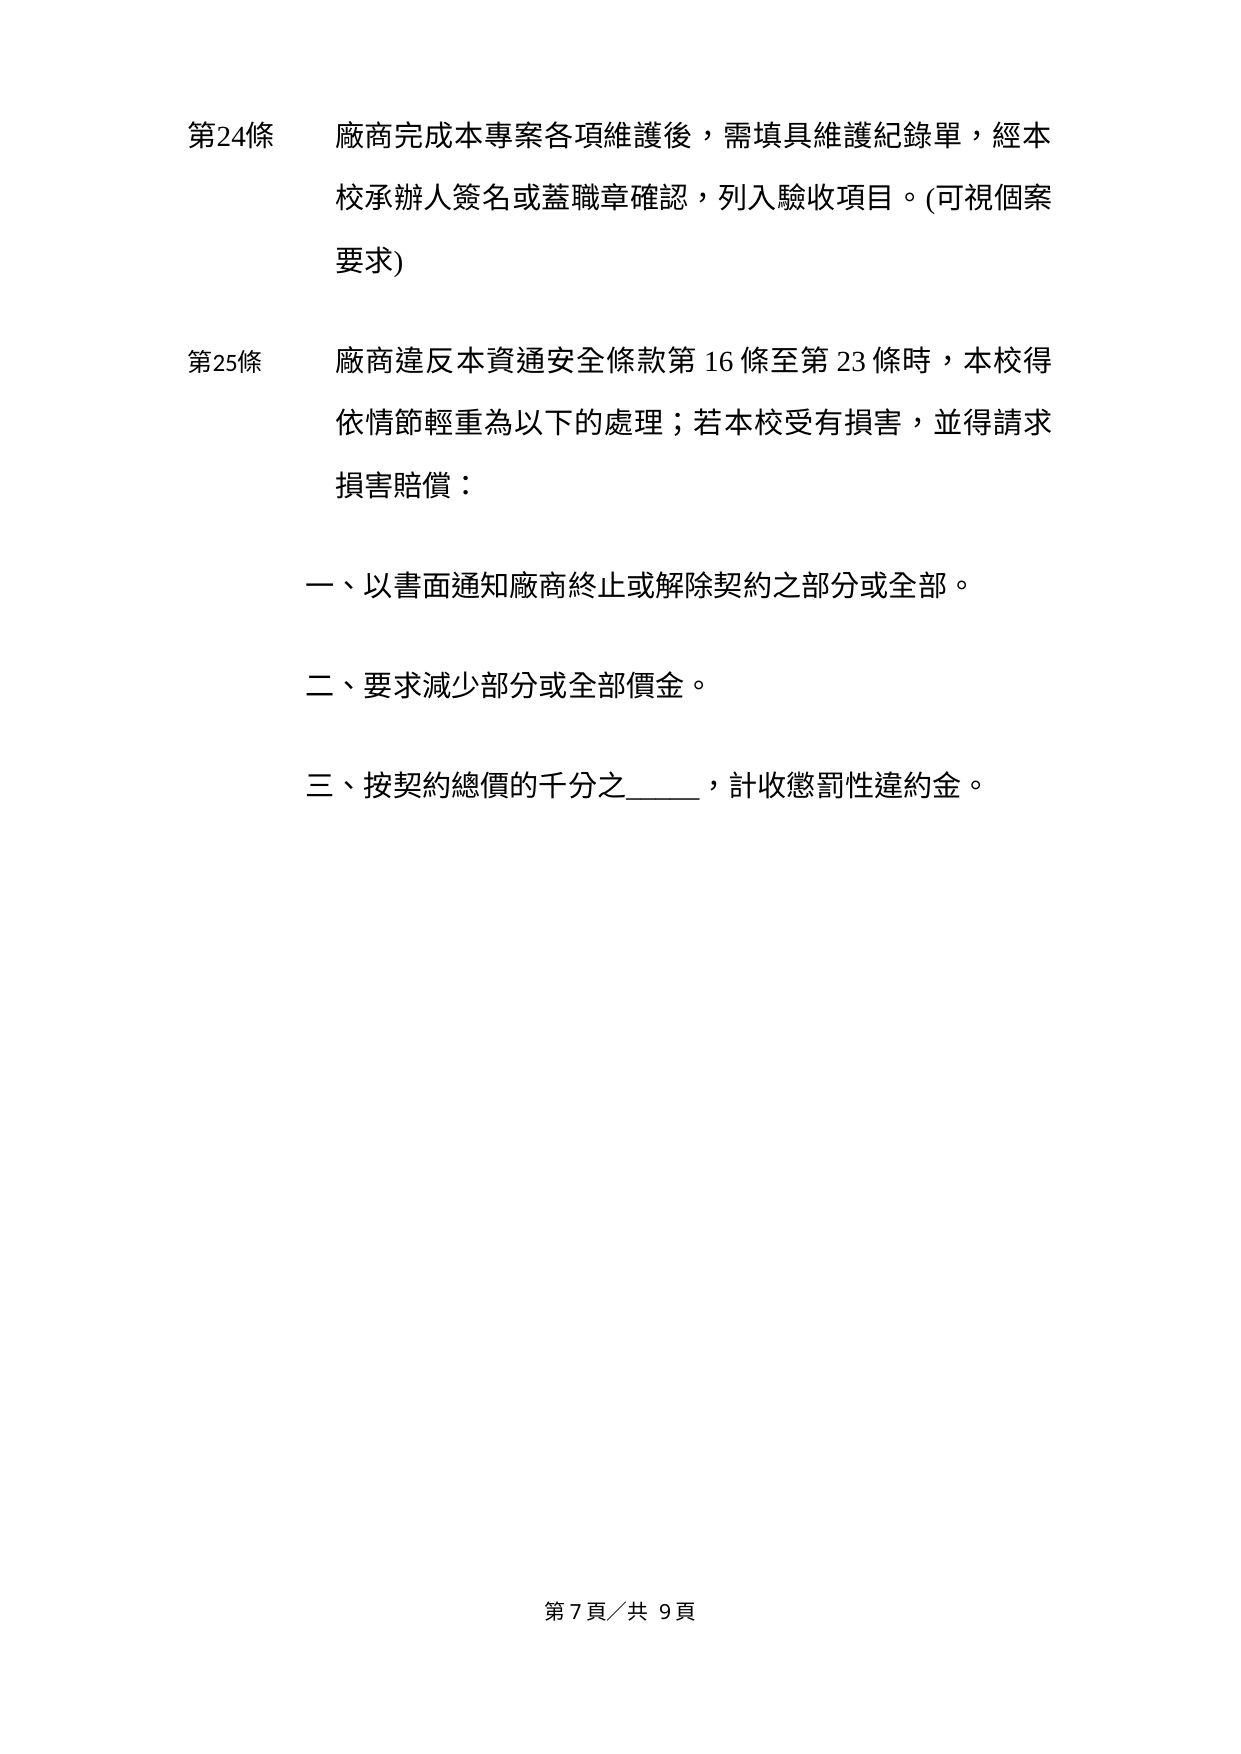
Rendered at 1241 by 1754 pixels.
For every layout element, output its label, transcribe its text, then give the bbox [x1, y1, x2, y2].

list 廠商違反本資通安全條款第16條至第23條時，本校得依情節輕重為以下的處理；若本校受有損害，並得請求損害賠償： [187, 317, 1053, 504]
text 一、以書面通知廠商終止或解除契約之部分或全部。 [305, 542, 1053, 604]
text 二、要求減少部分或全部價金。 [305, 642, 1053, 704]
list 廠商完成本專案各項維護後，需填具維護紀錄單，經本校承辦人簽名或蓋職章確認，列入驗收項目。(可視個案要求) [187, 92, 1053, 279]
text 三、按契約總價的千分之_____，計收懲罰性違約金。 [305, 742, 1053, 804]
